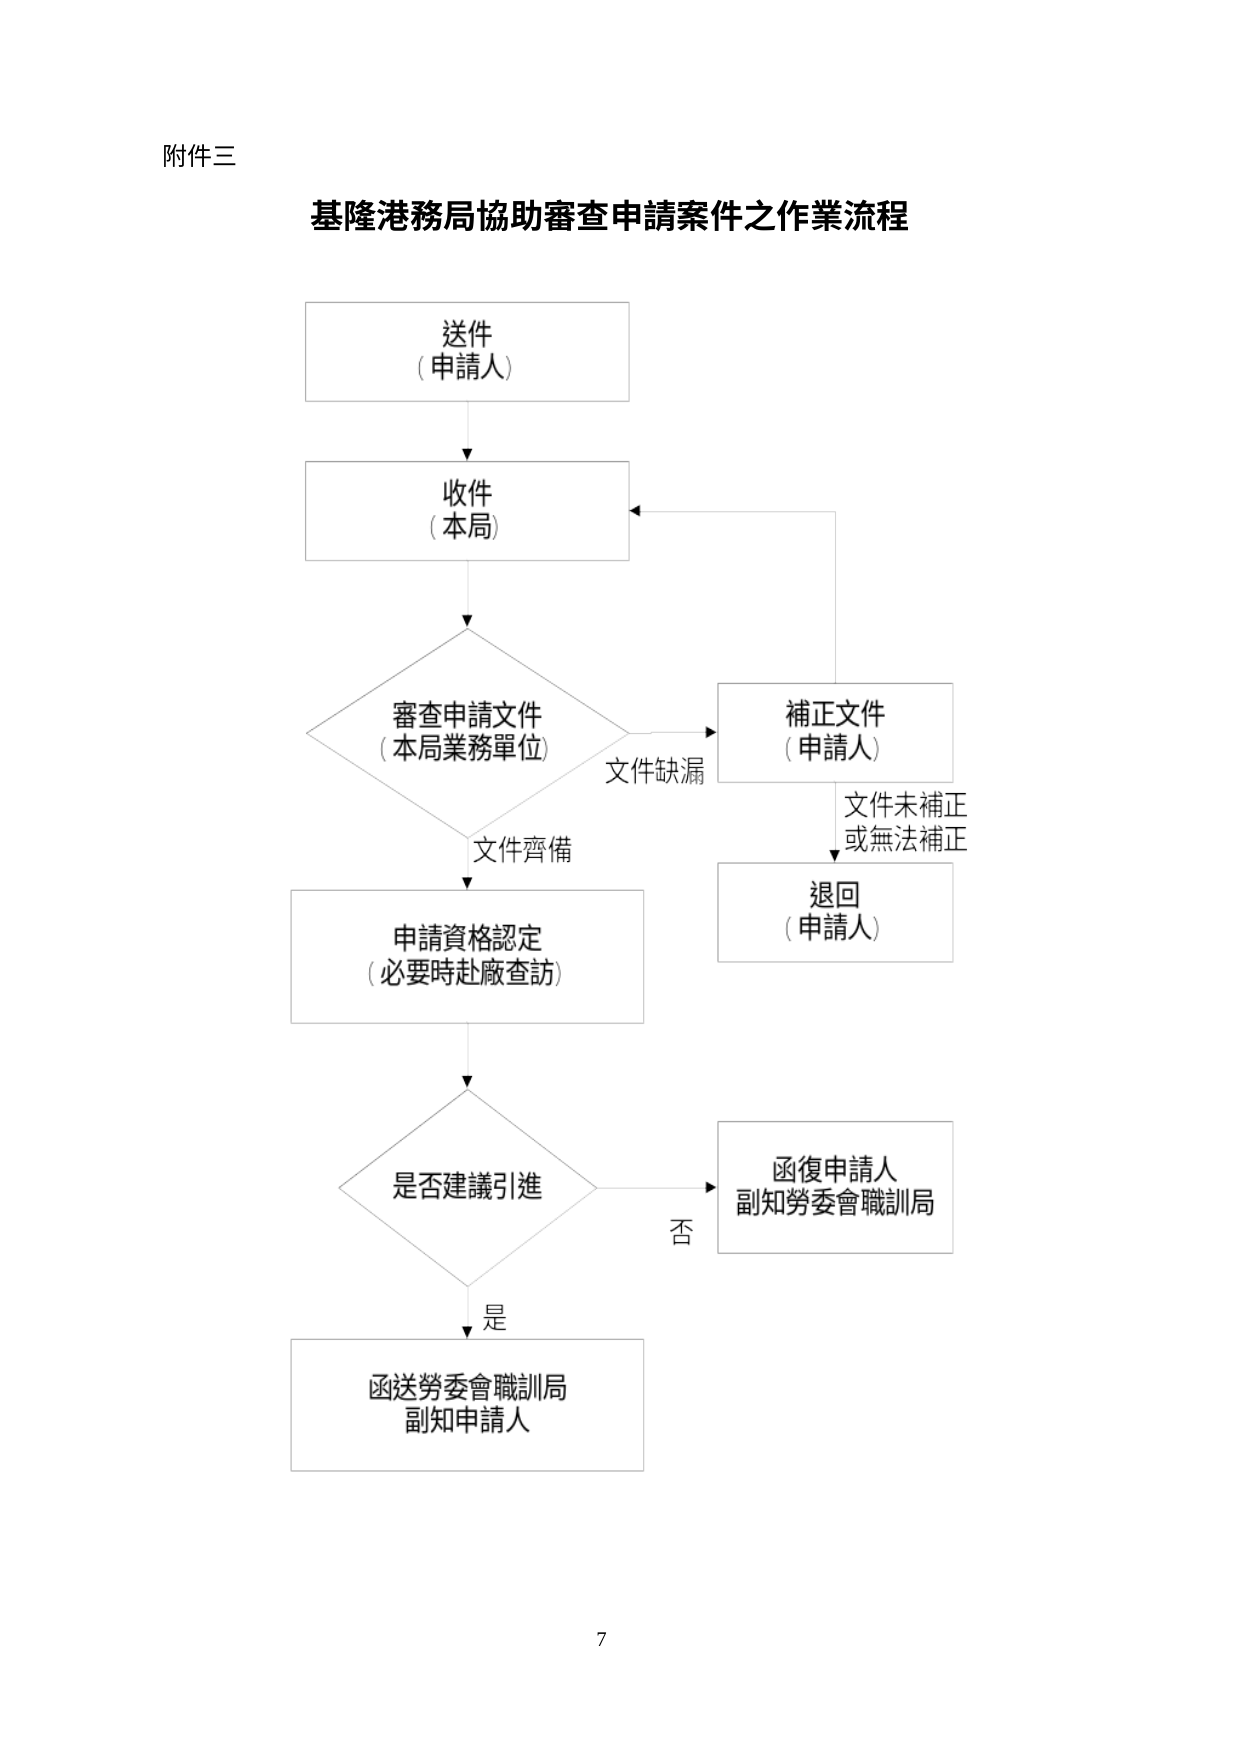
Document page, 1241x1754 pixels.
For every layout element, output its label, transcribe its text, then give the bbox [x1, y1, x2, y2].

text 基隆港務局協助審查申請案件之作業流程 [150, 204, 1053, 235]
text 附件三 [150, 136, 1053, 172]
